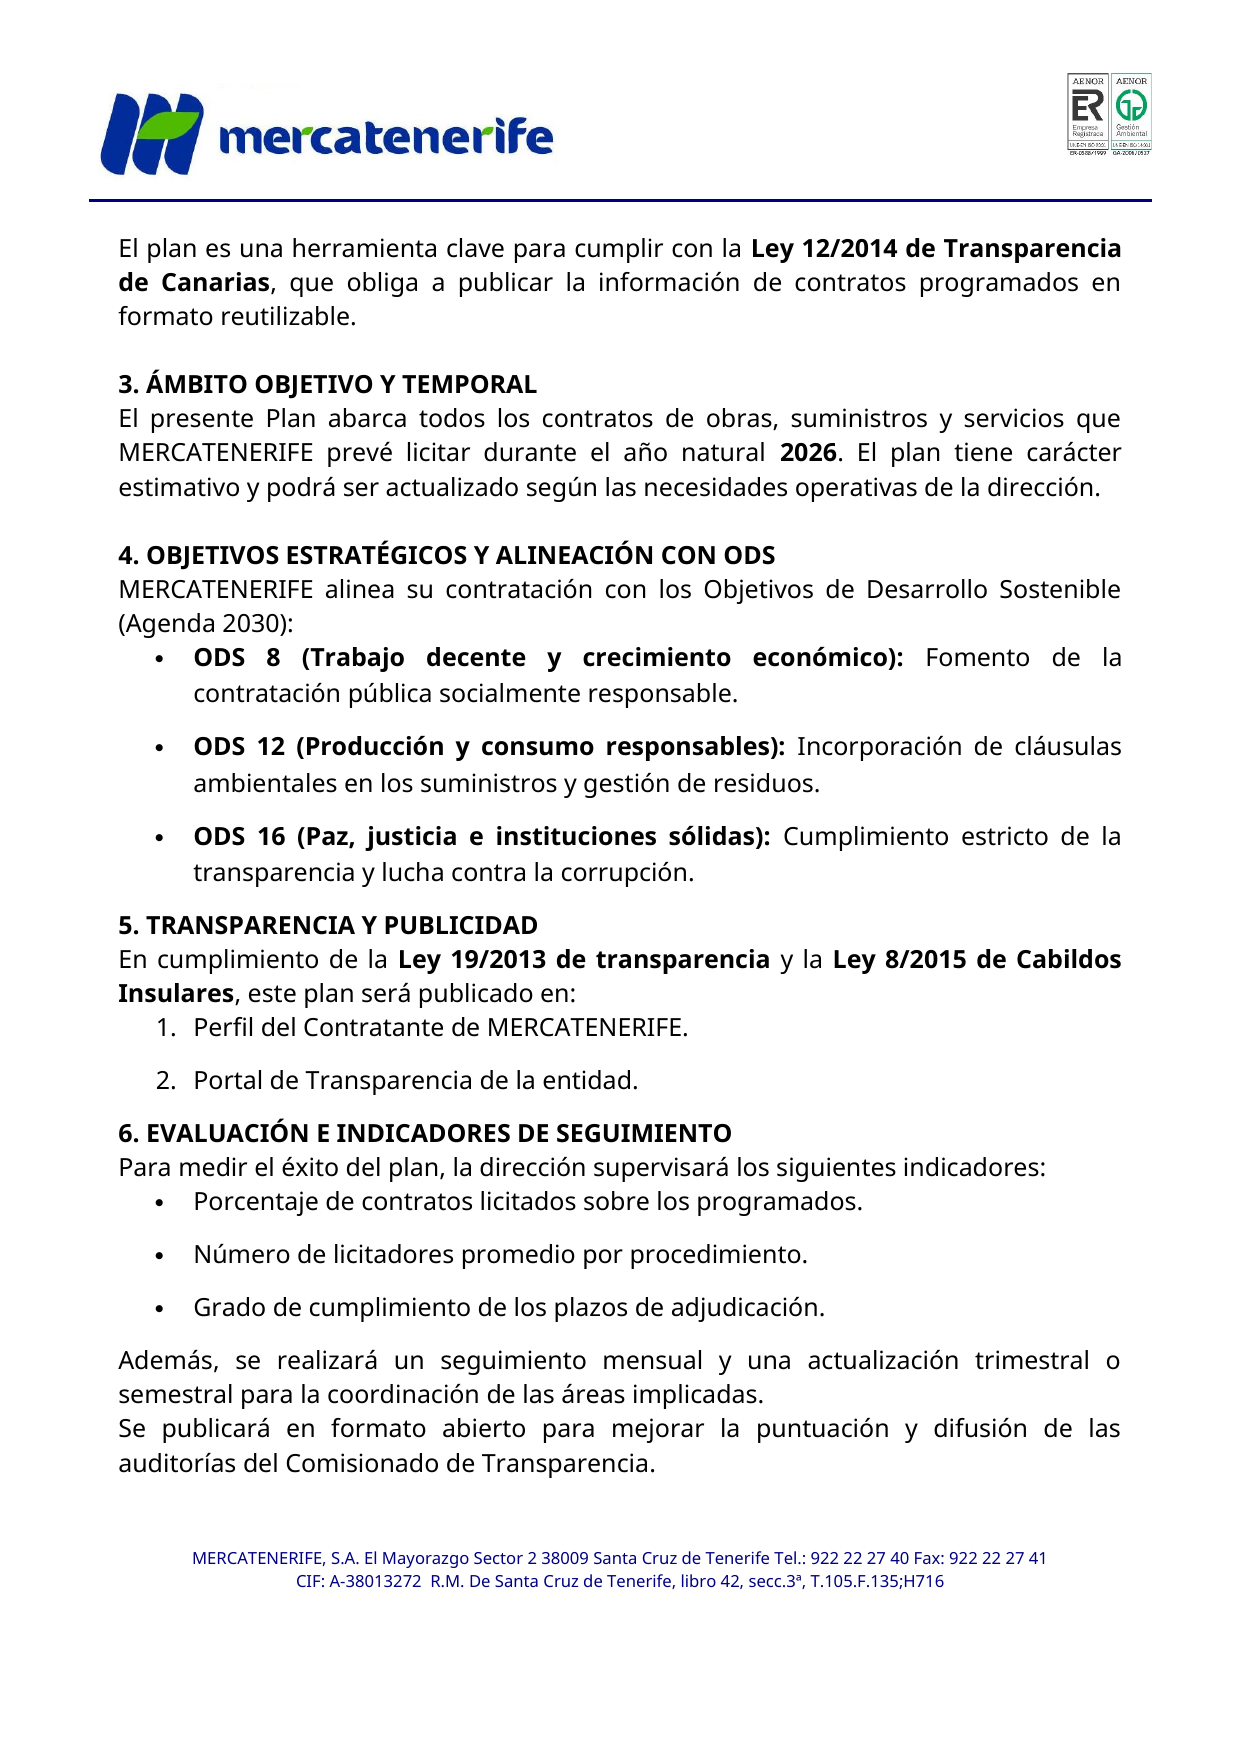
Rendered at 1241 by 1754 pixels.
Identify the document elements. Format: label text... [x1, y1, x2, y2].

text 6. EVALUACIÓN E INDICADORES DE SEGUIMIENTO [118, 1116, 1122, 1150]
text MERCATENERIFE alinea su contratación con los Objetivos de Desarrollo Sostenible (Agenda 2030): [118, 571, 1122, 639]
text Además, se realizará un seguimiento mensual y una actualización trimestral o semestral para la coordinación de las áreas implicadas. [118, 1343, 1122, 1411]
list Perfil del Contratante de MERCATENERIFE. [156, 1010, 1122, 1044]
text En cumplimiento de la Ley 19/2013 de transparencia y la Ley 8/2015 de Cabildos Insulares, este plan será publicado en: [118, 942, 1122, 1010]
text El plan es una herramienta clave para cumplir con la Ley 12/2014 de Transparencia de Canarias, que obliga a publicar la información de contratos programados en formato reutilizable. [118, 231, 1122, 333]
text Se publicará en formato abierto para mejorar la puntuación y difusión de las auditorías del Comisionado de Transparencia. [118, 1411, 1122, 1479]
list Porcentaje de contratos licitados sobre los programados. [156, 1184, 1122, 1218]
list Grado de cumplimiento de los plazos de adjudicación. [156, 1290, 1122, 1324]
list Portal de Transparencia de la entidad. [156, 1063, 1122, 1097]
list ODS 12 (Producción y consumo responsables): Incorporación de cláusulas ambientales en los suministros y gestión de residuos. [156, 729, 1122, 799]
text 4. OBJETIVOS ESTRATÉGICOS Y ALINEACIÓN CON ODS [118, 537, 1122, 571]
text Para medir el éxito del plan, la dirección supervisará los siguientes indicadores: [118, 1150, 1122, 1184]
list Número de licitadores promedio por procedimiento. [156, 1237, 1122, 1271]
list ODS 16 (Paz, justicia e instituciones sólidas): Cumplimiento estricto de la transparencia y lucha contra la corrupción. [156, 818, 1122, 889]
text 5. TRANSPARENCIA Y PUBLICIDAD [118, 908, 1122, 942]
text 3. ÁMBITO OBJETIVO Y TEMPORAL [118, 367, 1122, 401]
text El presente Plan abarca todos los contratos de obras, suministros y servicios que MERCATENERIFE prevé licitar durante el año natural 2026. El plan tiene carácter estimativo y podrá ser actualizado según las necesidades operativas de la dirección. [118, 401, 1122, 503]
list ODS 8 (Trabajo decente y crecimiento económico): Fomento de la contratación pública socialmente responsable. [156, 639, 1122, 710]
